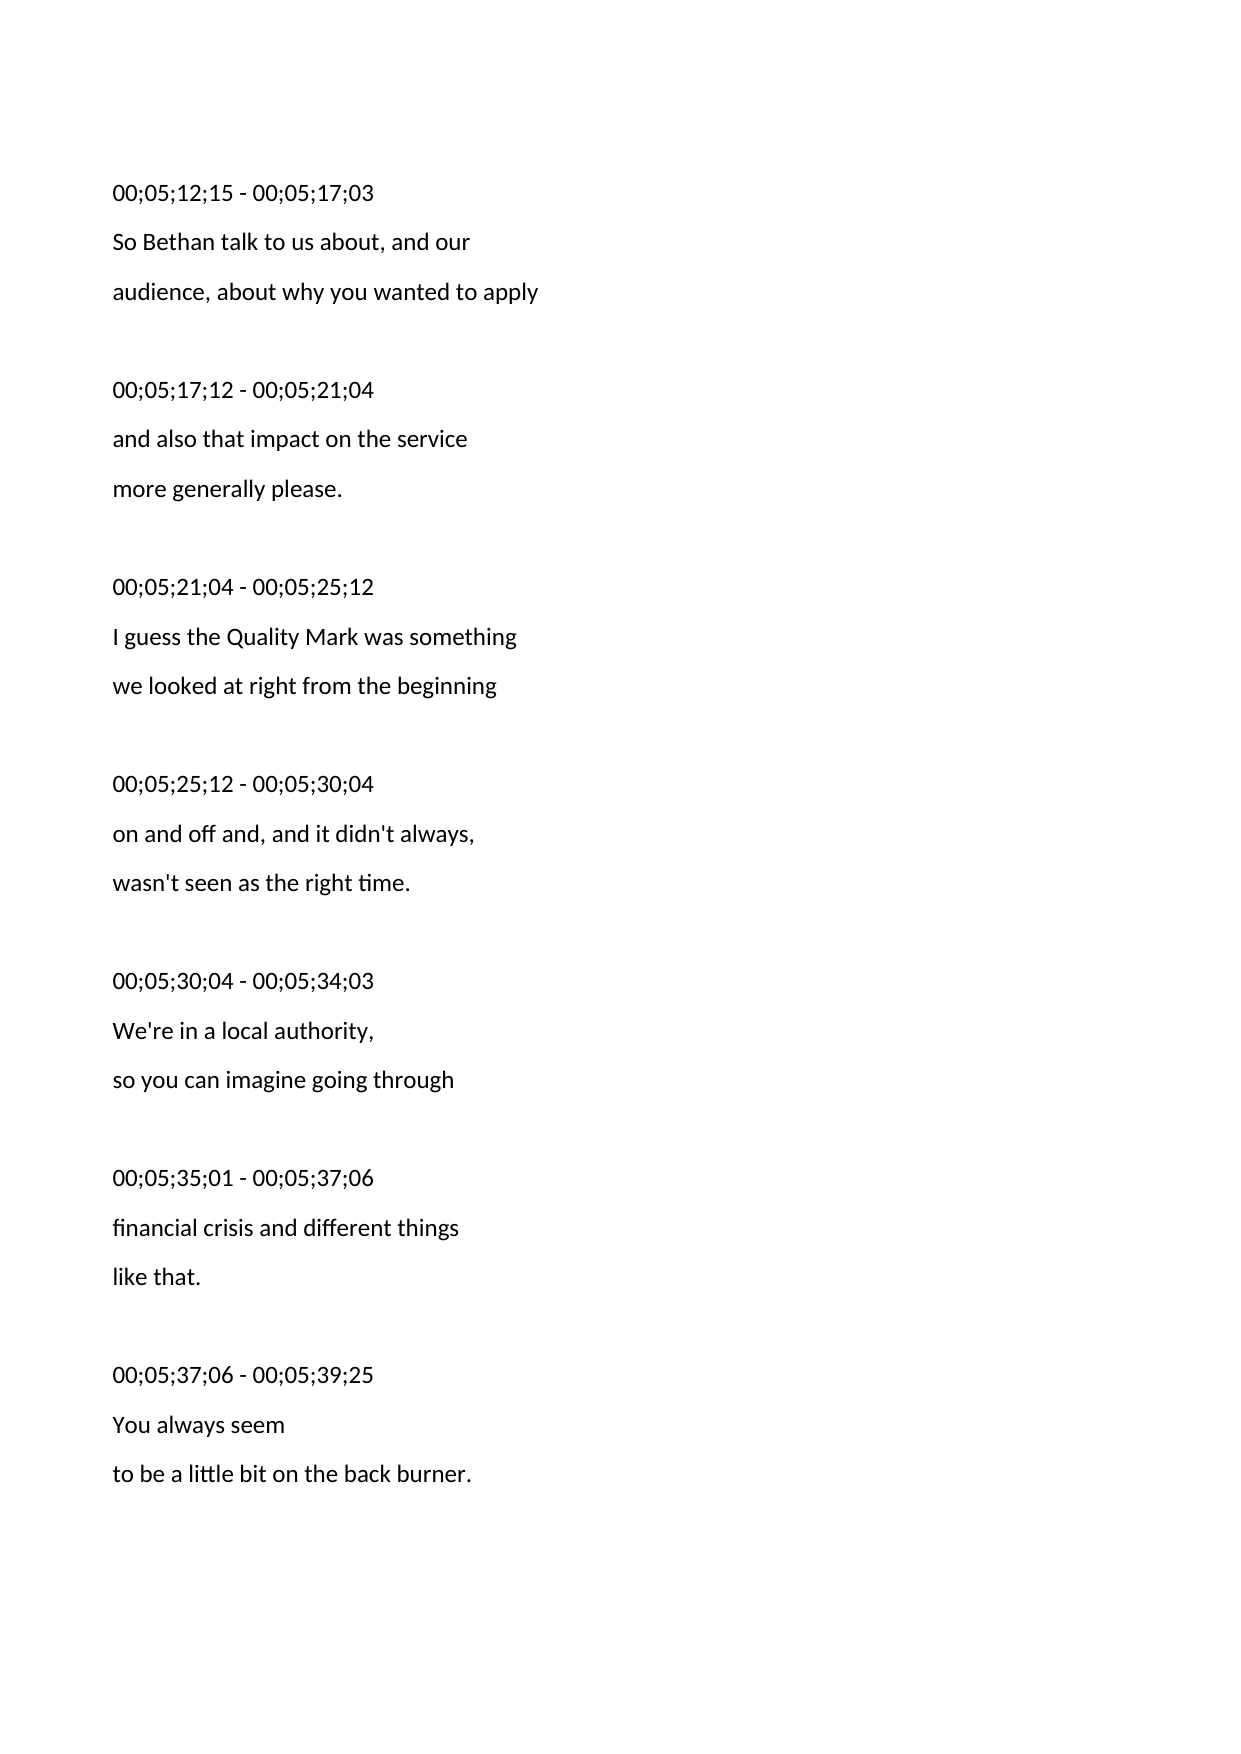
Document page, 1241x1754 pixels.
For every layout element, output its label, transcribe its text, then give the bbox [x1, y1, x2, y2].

text we looked at right from the beginning [112, 670, 1128, 700]
text financial crisis and different things [112, 1212, 1128, 1242]
text and also that impact on the service [112, 423, 1128, 454]
text You always seem [112, 1409, 1128, 1439]
text 00;05;12;15 - 00;05;17;03 [112, 177, 1128, 208]
text 00;05;37;06 - 00;05;39;25 [112, 1360, 1128, 1390]
text 00;05;25;12 - 00;05;30;04 [112, 768, 1128, 799]
text on and off and, and it didn't always, [112, 818, 1128, 848]
text I guess the Quality Mark was something [112, 621, 1128, 651]
text more generally please. [112, 473, 1128, 503]
text to be a little bit on the back burner. [112, 1458, 1128, 1489]
text 00;05;17;12 - 00;05;21;04 [112, 374, 1128, 405]
text 00;05;21;04 - 00;05;25;12 [112, 571, 1128, 602]
text wasn't seen as the right time. [112, 867, 1128, 897]
text 00;05;35;01 - 00;05;37;06 [112, 1163, 1128, 1193]
text so you can imagine going through [112, 1064, 1128, 1094]
text like that. [112, 1261, 1128, 1292]
text So Bethan talk to us about, and our [112, 226, 1128, 257]
text We're in a local authority, [112, 1015, 1128, 1045]
text audience, about why you wanted to apply [112, 276, 1128, 306]
text 00;05;30;04 - 00;05;34;03 [112, 966, 1128, 996]
